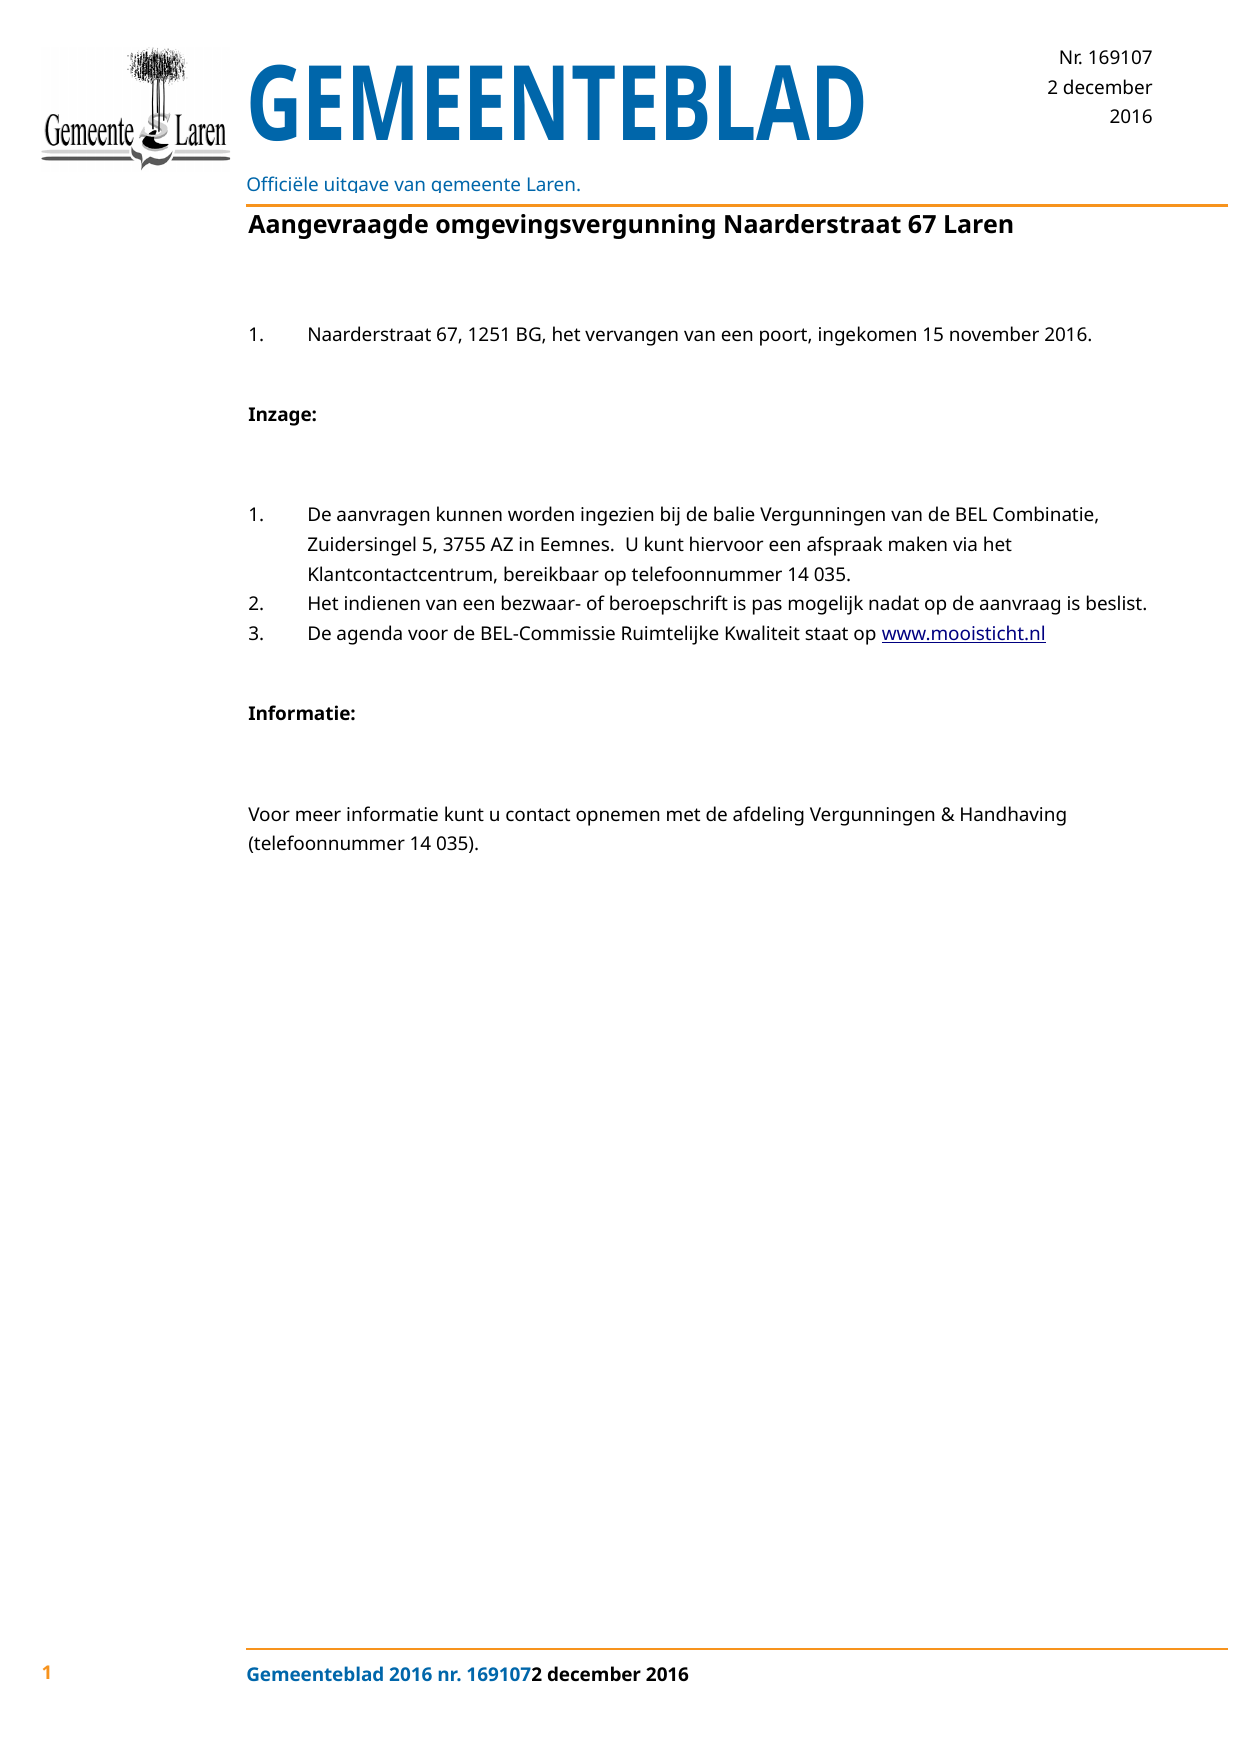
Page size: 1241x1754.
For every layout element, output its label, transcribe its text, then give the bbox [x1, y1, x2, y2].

list De aanvragen kunnen worden ingezien bij de balie Vergunningen van de BEL Combinatie, Zuidersingel 5, 3755 AZ in Eemnes. U kunt hiervoor een afspraak maken via het Klantcontactcentrum, bereikbaar op telefoonnummer 14 035. [248, 502, 1152, 586]
picture [41, 47, 231, 172]
text Inzage: [248, 401, 1152, 426]
text Informatie: [248, 700, 1152, 726]
text Voor meer informatie kunt u contact opnemen met de afdeling Vergunningen & Handhaving (telefoonnummer 14 035). [248, 801, 1152, 856]
list De agenda voor de BEL-Commissie Ruimtelijke Kwaliteit staat op www.mooisticht.nl [248, 620, 1152, 646]
list Naarderstraat 67, 1251 BG, het vervangen van een poort, ingekomen 15 november 2016. [248, 321, 1152, 346]
text Aangevraagde omgevingsvergunning Naarderstraat 67 Laren [248, 207, 1152, 241]
list Het indienen van een bezwaar- of beroepschrift is pas mogelijk nadat op de aanvraag is beslist. [248, 590, 1152, 616]
